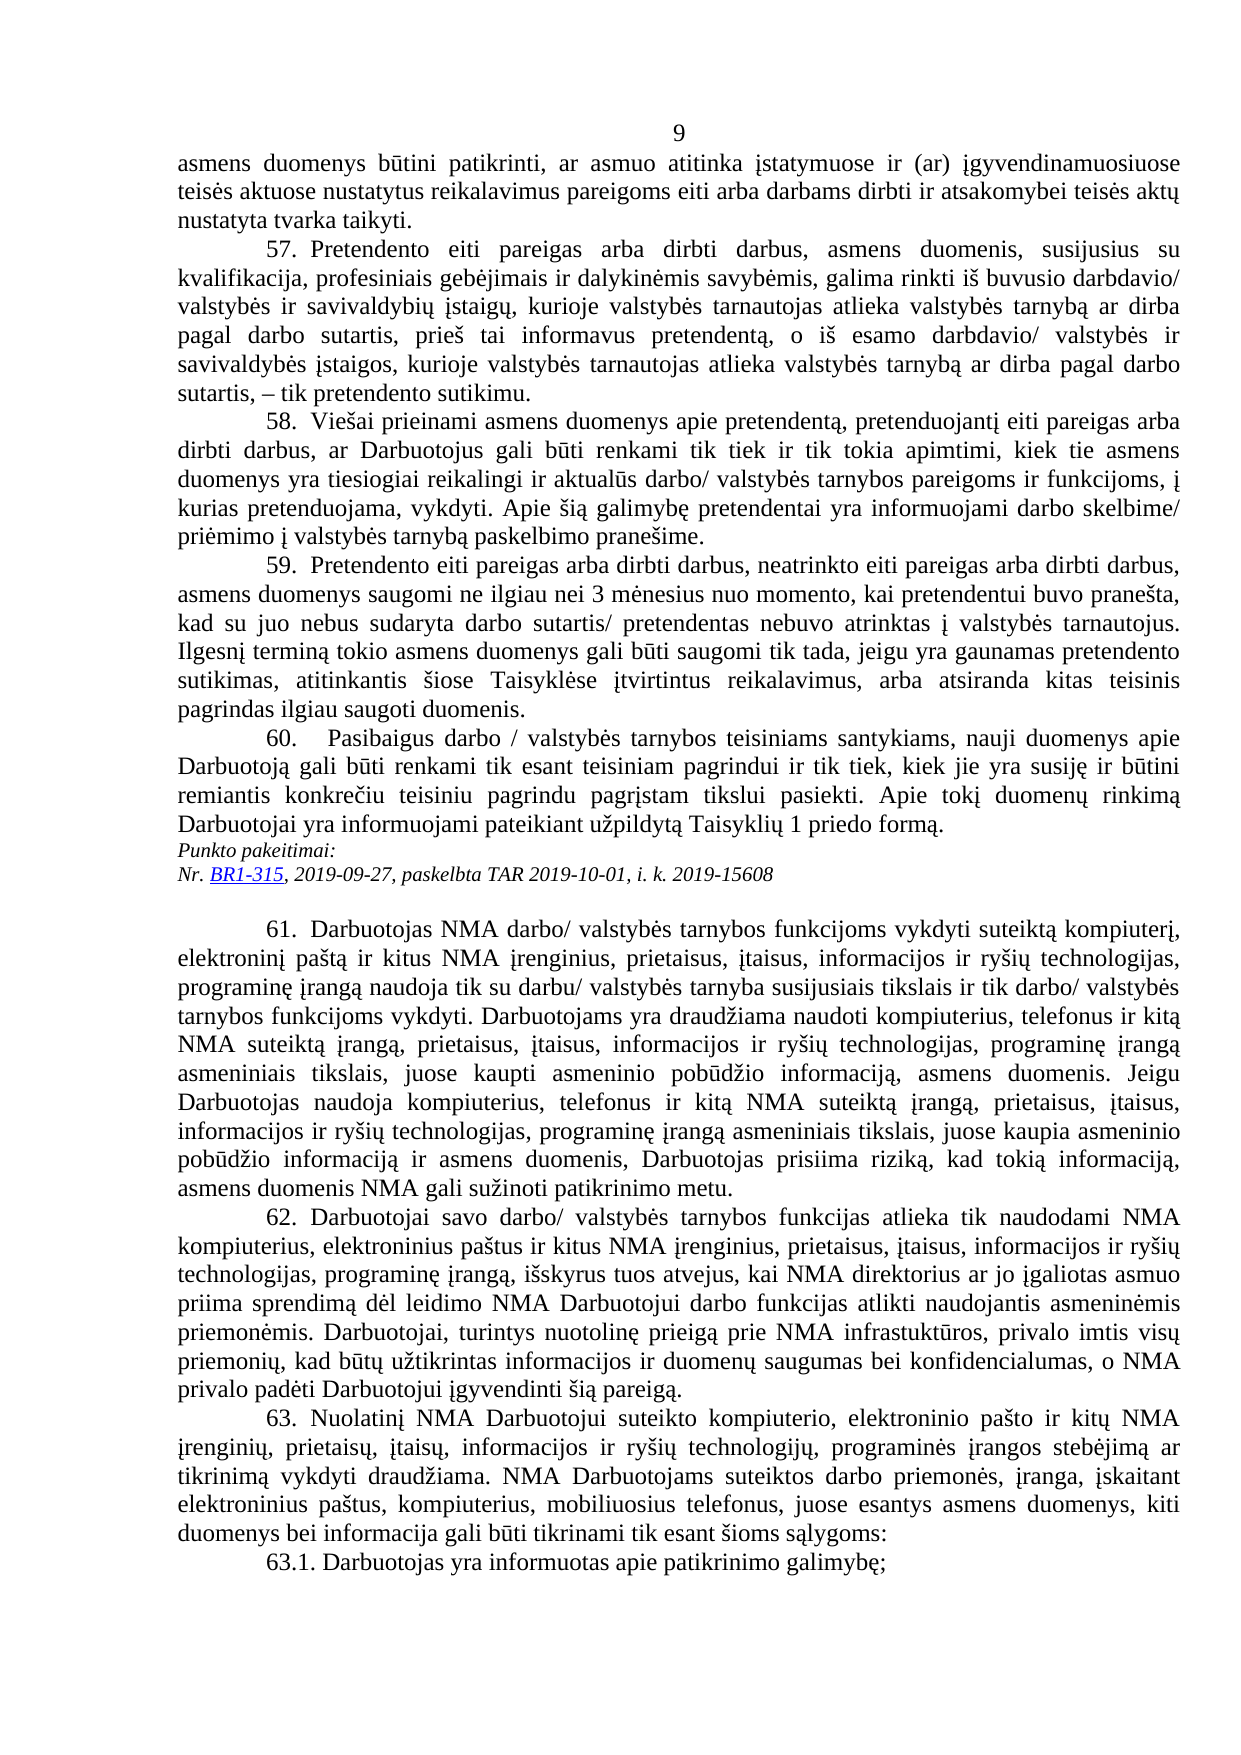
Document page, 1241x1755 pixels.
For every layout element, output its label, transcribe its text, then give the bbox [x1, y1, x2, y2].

text 59. Pretendento eiti pareigas arba dirbti darbus, neatrinkto eiti pareigas arba dirbti darbus, asmens duomenys saugomi ne ilgiau nei 3 mėnesius nuo momento, kai pretendentui buvo pranešta, kad su juo nebus sudaryta darbo sutartis/ pretendentas nebuvo atrinktas į valstybės tarnautojus. Ilgesnį terminą tokio asmens duomenys gali būti saugomi tik tada, jeigu yra gaunamas pretendento sutikimas, atitinkantis šiose Taisyklėse įtvirtintus reikalavimus, arba atsiranda kitas teisinis pagrindas ilgiau saugoti duomenis. [177, 550, 1181, 723]
text 60. Pasibaigus darbo / valstybės tarnybos teisiniams santykiams, nauji duomenys apie Darbuotoją gali būti renkami tik esant teisiniam pagrindui ir tik tiek, kiek jie yra susiję ir būtini remiantis konkrečiu teisiniu pagrindu pagrįstam tikslui pasiekti. Apie tokį duomenų rinkimą Darbuotojai yra informuojami pateikiant užpildytą Taisyklių 1 priedo formą. [177, 723, 1181, 838]
text asmens duomenys būtini patikrinti, ar asmuo atitinka įstatymuose ir (ar) įgyvendinamuosiuose teisės aktuose nustatytus reikalavimus pareigoms eiti arba darbams dirbti ir atsakomybei teisės aktų nustatyta tvarka taikyti. [177, 148, 1181, 234]
text 63.1. Darbuotojas yra informuotas apie patikrinimo galimybę; [177, 1547, 1181, 1576]
text 58. Viešai prieinami asmens duomenys apie pretendentą, pretenduojantį eiti pareigas arba dirbti darbus, ar Darbuotojus gali būti renkami tik tiek ir tik tokia apimtimi, kiek tie asmens duomenys yra tiesiogiai reikalingi ir aktualūs darbo/ valstybės tarnybos pareigoms ir funkcijoms, į kurias pretenduojama, vykdyti. Apie šią galimybę pretendentai yra informuojami darbo skelbime/ priėmimo į valstybės tarnybą paskelbimo pranešime. [177, 406, 1181, 550]
text Nr. BR1-315, 2019-09-27, paskelbta TAR 2019-10-01, i. k. 2019-15608 [177, 862, 1181, 886]
text Punkto pakeitimai: [177, 838, 1181, 862]
text 61. Darbuotojas NMA darbo/ valstybės tarnybos funkcijoms vykdyti suteiktą kompiuterį, elektroninį paštą ir kitus NMA įrenginius, prietaisus, įtaisus, informacijos ir ryšių technologijas, programinę įrangą naudoja tik su darbu/ valstybės tarnyba susijusiais tikslais ir tik darbo/ valstybės tarnybos funkcijoms vykdyti. Darbuotojams yra draudžiama naudoti kompiuterius, telefonus ir kitą NMA suteiktą įrangą, prietaisus, įtaisus, informacijos ir ryšių technologijas, programinę įrangą asmeniniais tikslais, juose kaupti asmeninio pobūdžio informaciją, asmens duomenis. Jeigu Darbuotojas naudoja kompiuterius, telefonus ir kitą NMA suteiktą įrangą, prietaisus, įtaisus, informacijos ir ryšių technologijas, programinę įrangą asmeniniais tikslais, juose kaupia asmeninio pobūdžio informaciją ir asmens duomenis, Darbuotojas prisiima riziką, kad tokią informaciją, asmens duomenis NMA gali sužinoti patikrinimo metu. [177, 914, 1181, 1202]
text 62. Darbuotojai savo darbo/ valstybės tarnybos funkcijas atlieka tik naudodami NMA kompiuterius, elektroninius paštus ir kitus NMA įrenginius, prietaisus, įtaisus, informacijos ir ryšių technologijas, programinę įrangą, išskyrus tuos atvejus, kai NMA direktorius ar jo įgaliotas asmuo priima sprendimą dėl leidimo NMA Darbuotojui darbo funkcijas atlikti naudojantis asmeninėmis priemonėmis. Darbuotojai, turintys nuotolinę prieigą prie NMA infrastuktūros, privalo imtis visų priemonių, kad būtų užtikrintas informacijos ir duomenų saugumas bei konfidencialumas, o NMA privalo padėti Darbuotojui įgyvendinti šią pareigą. [177, 1202, 1181, 1403]
text 57. Pretendento eiti pareigas arba dirbti darbus, asmens duomenis, susijusius su kvalifikacija, profesiniais gebėjimais ir dalykinėmis savybėmis, galima rinkti iš buvusio darbdavio/ valstybės ir savivaldybių įstaigų, kurioje valstybės tarnautojas atlieka valstybės tarnybą ar dirba pagal darbo sutartis, prieš tai informavus pretendentą, o iš esamo darbdavio/ valstybės ir savivaldybės įstaigos, kurioje valstybės tarnautojas atlieka valstybės tarnybą ar dirba pagal darbo sutartis, – tik pretendento sutikimu. [177, 234, 1181, 406]
text 63. Nuolatinį NMA Darbuotojui suteikto kompiuterio, elektroninio pašto ir kitų NMA įrenginių, prietaisų, įtaisų, informacijos ir ryšių technologijų, programinės įrangos stebėjimą ar tikrinimą vykdyti draudžiama. NMA Darbuotojams suteiktos darbo priemonės, įranga, įskaitant elektroninius paštus, kompiuterius, mobiliuosius telefonus, juose esantys asmens duomenys, kiti duomenys bei informacija gali būti tikrinami tik esant šioms sąlygoms: [177, 1403, 1181, 1547]
